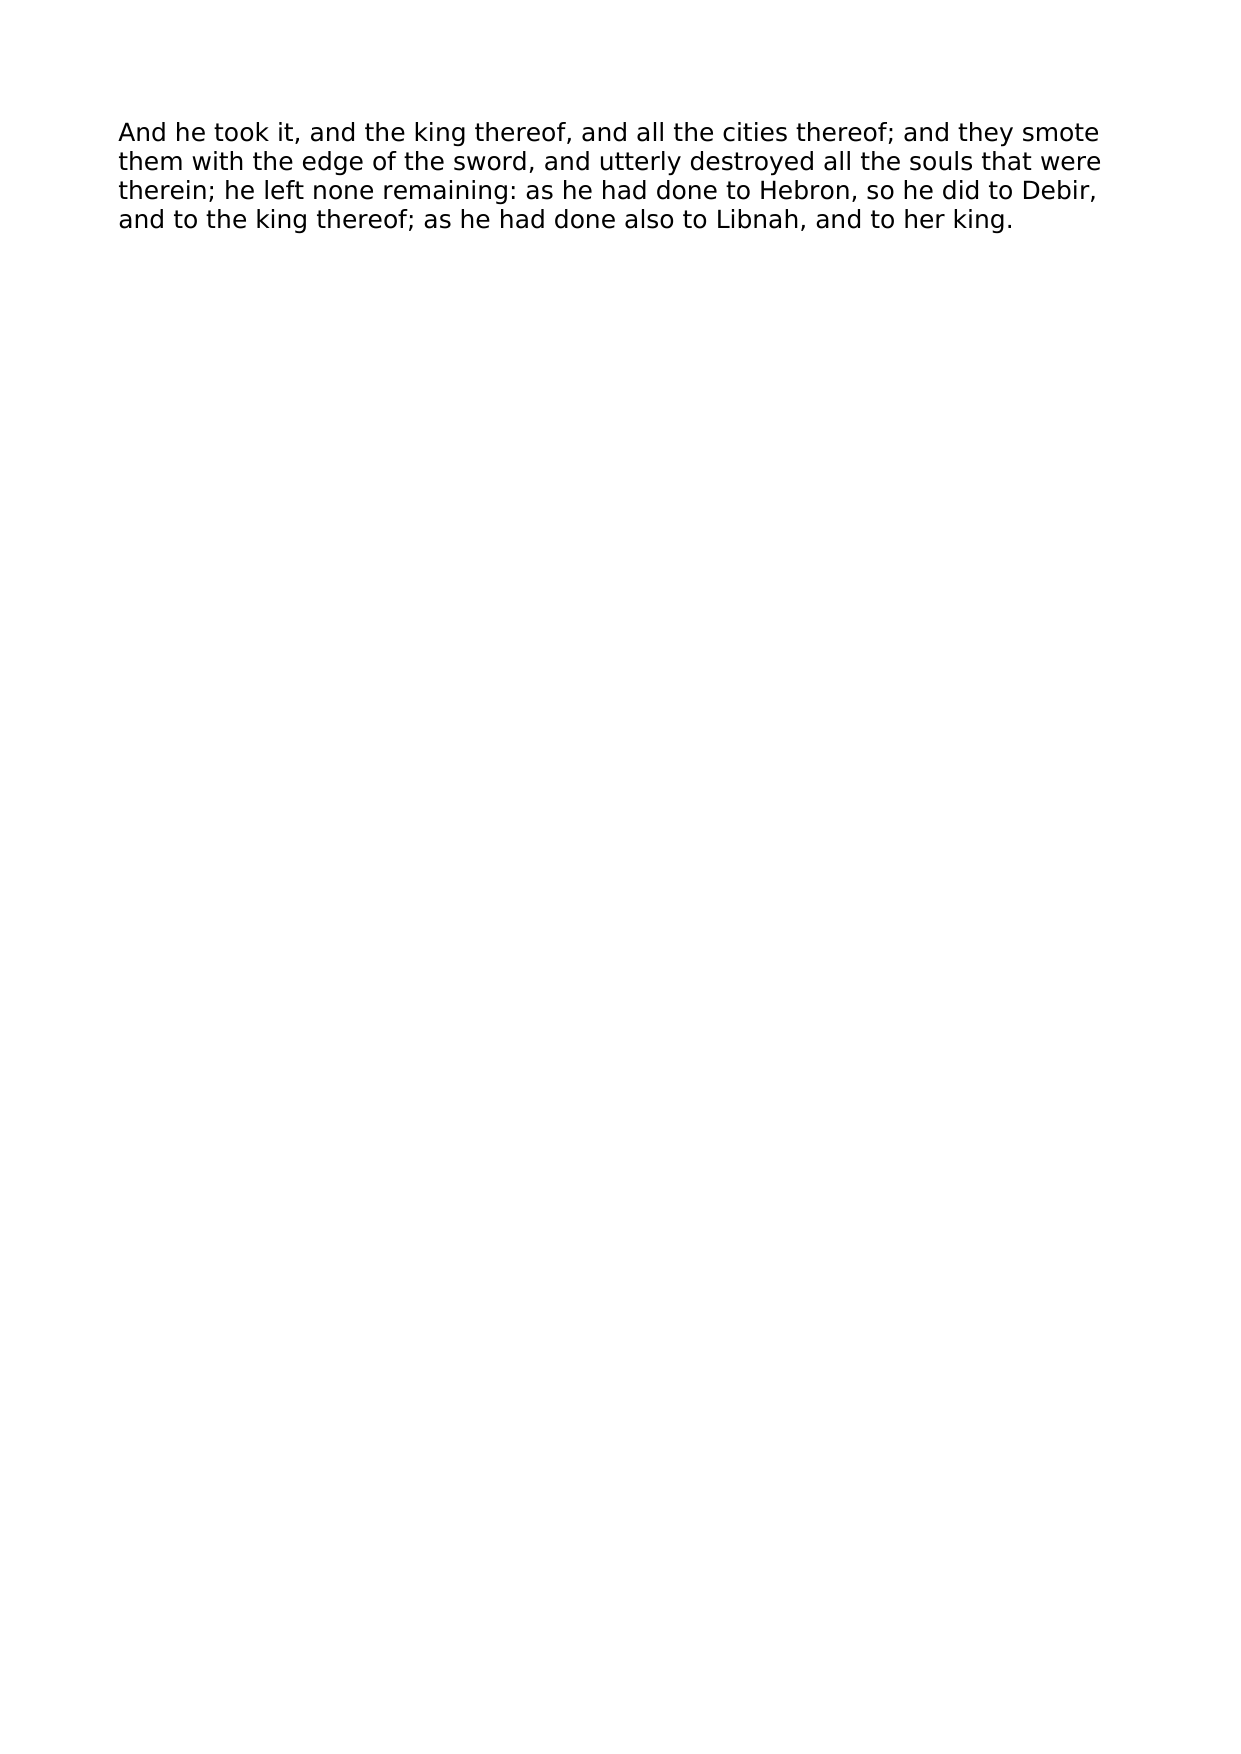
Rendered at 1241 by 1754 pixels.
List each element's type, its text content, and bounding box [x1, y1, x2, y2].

text And he took it, and the king thereof, and all the cities thereof; and they smote them with the edge of the sword, and utterly destroyed all the souls that were therein; he left none remaining: as he had done to Hebron, so he did to Debir, and to the king thereof; as he had done also to Libnah, and to her king. [118, 118, 1122, 235]
